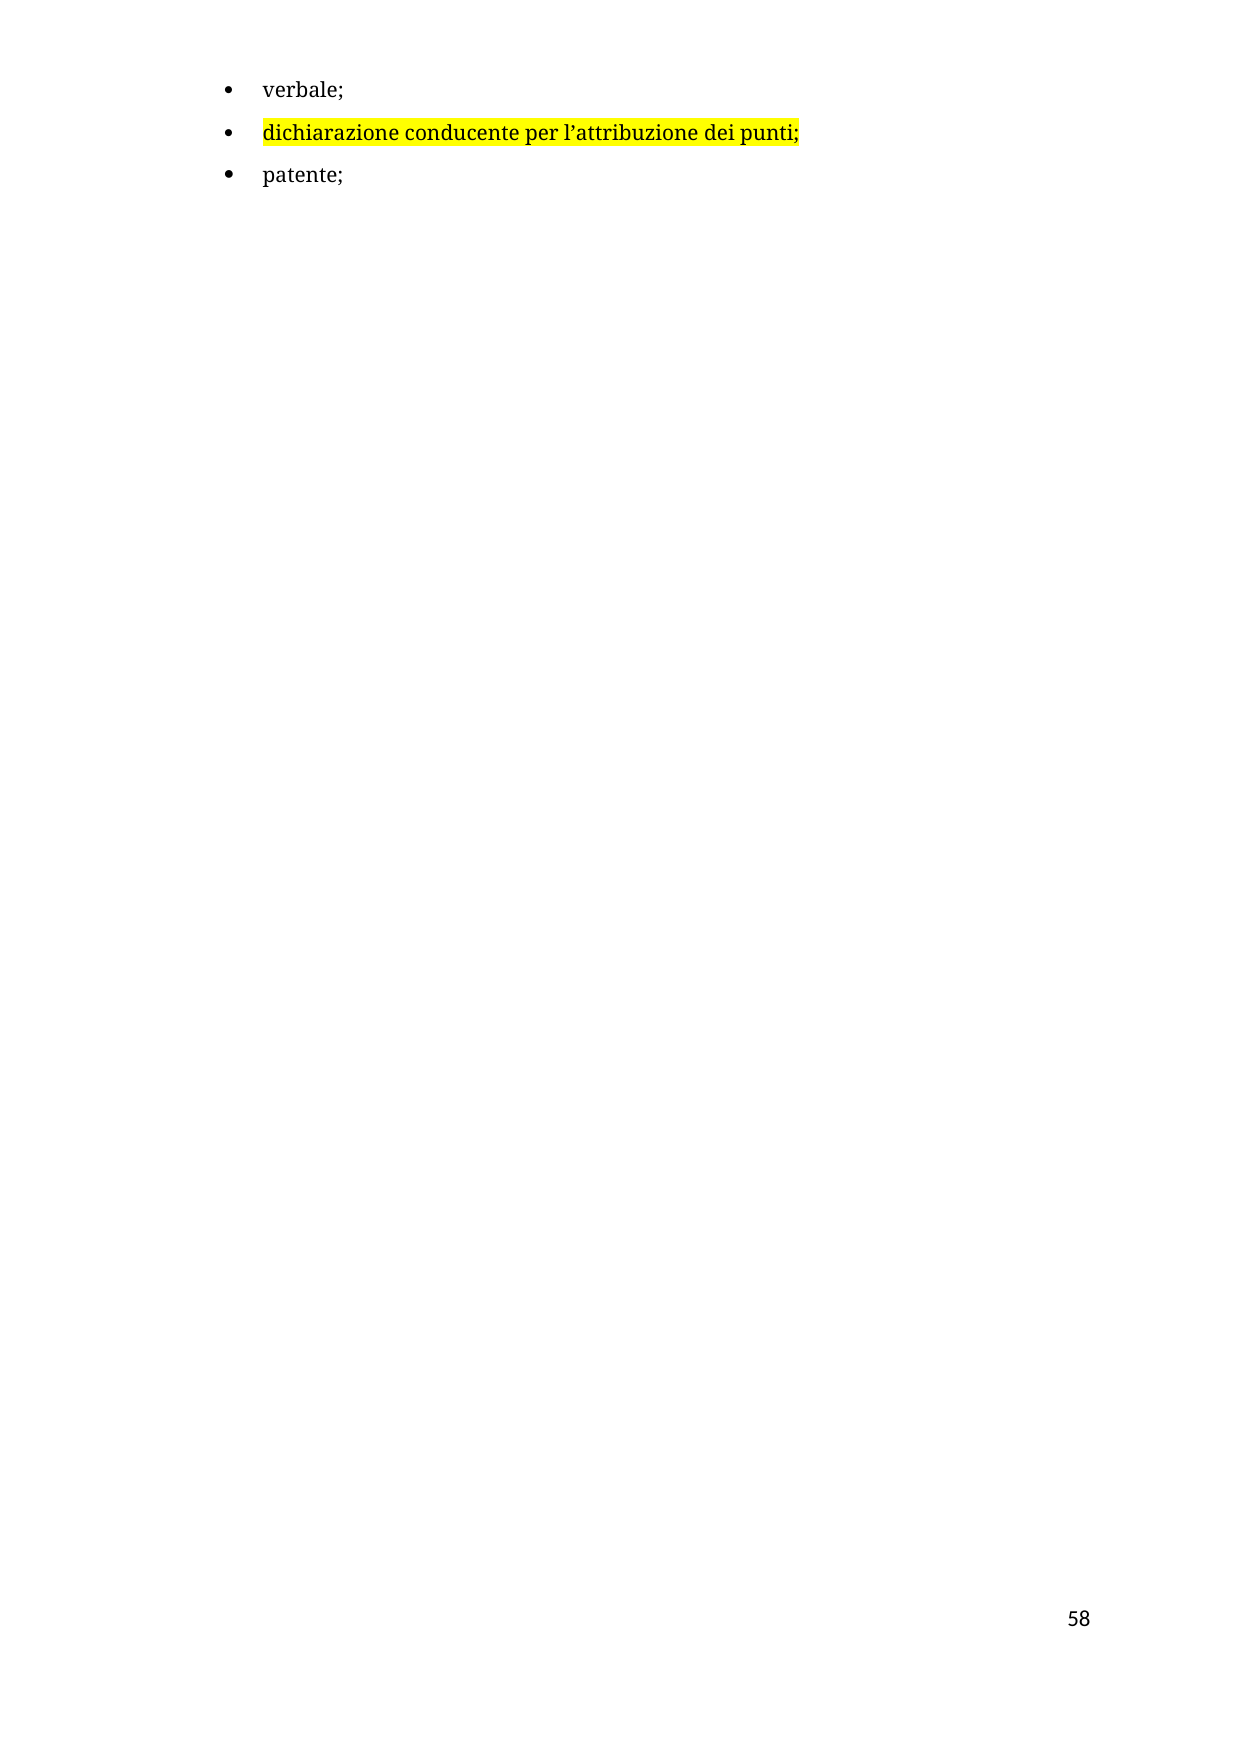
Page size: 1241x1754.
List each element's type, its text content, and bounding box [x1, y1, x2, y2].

list verbale; [225, 75, 1090, 103]
list dichiarazione conducente per l’attribuzione dei punti; [225, 118, 1090, 146]
list patente; [225, 160, 1090, 189]
